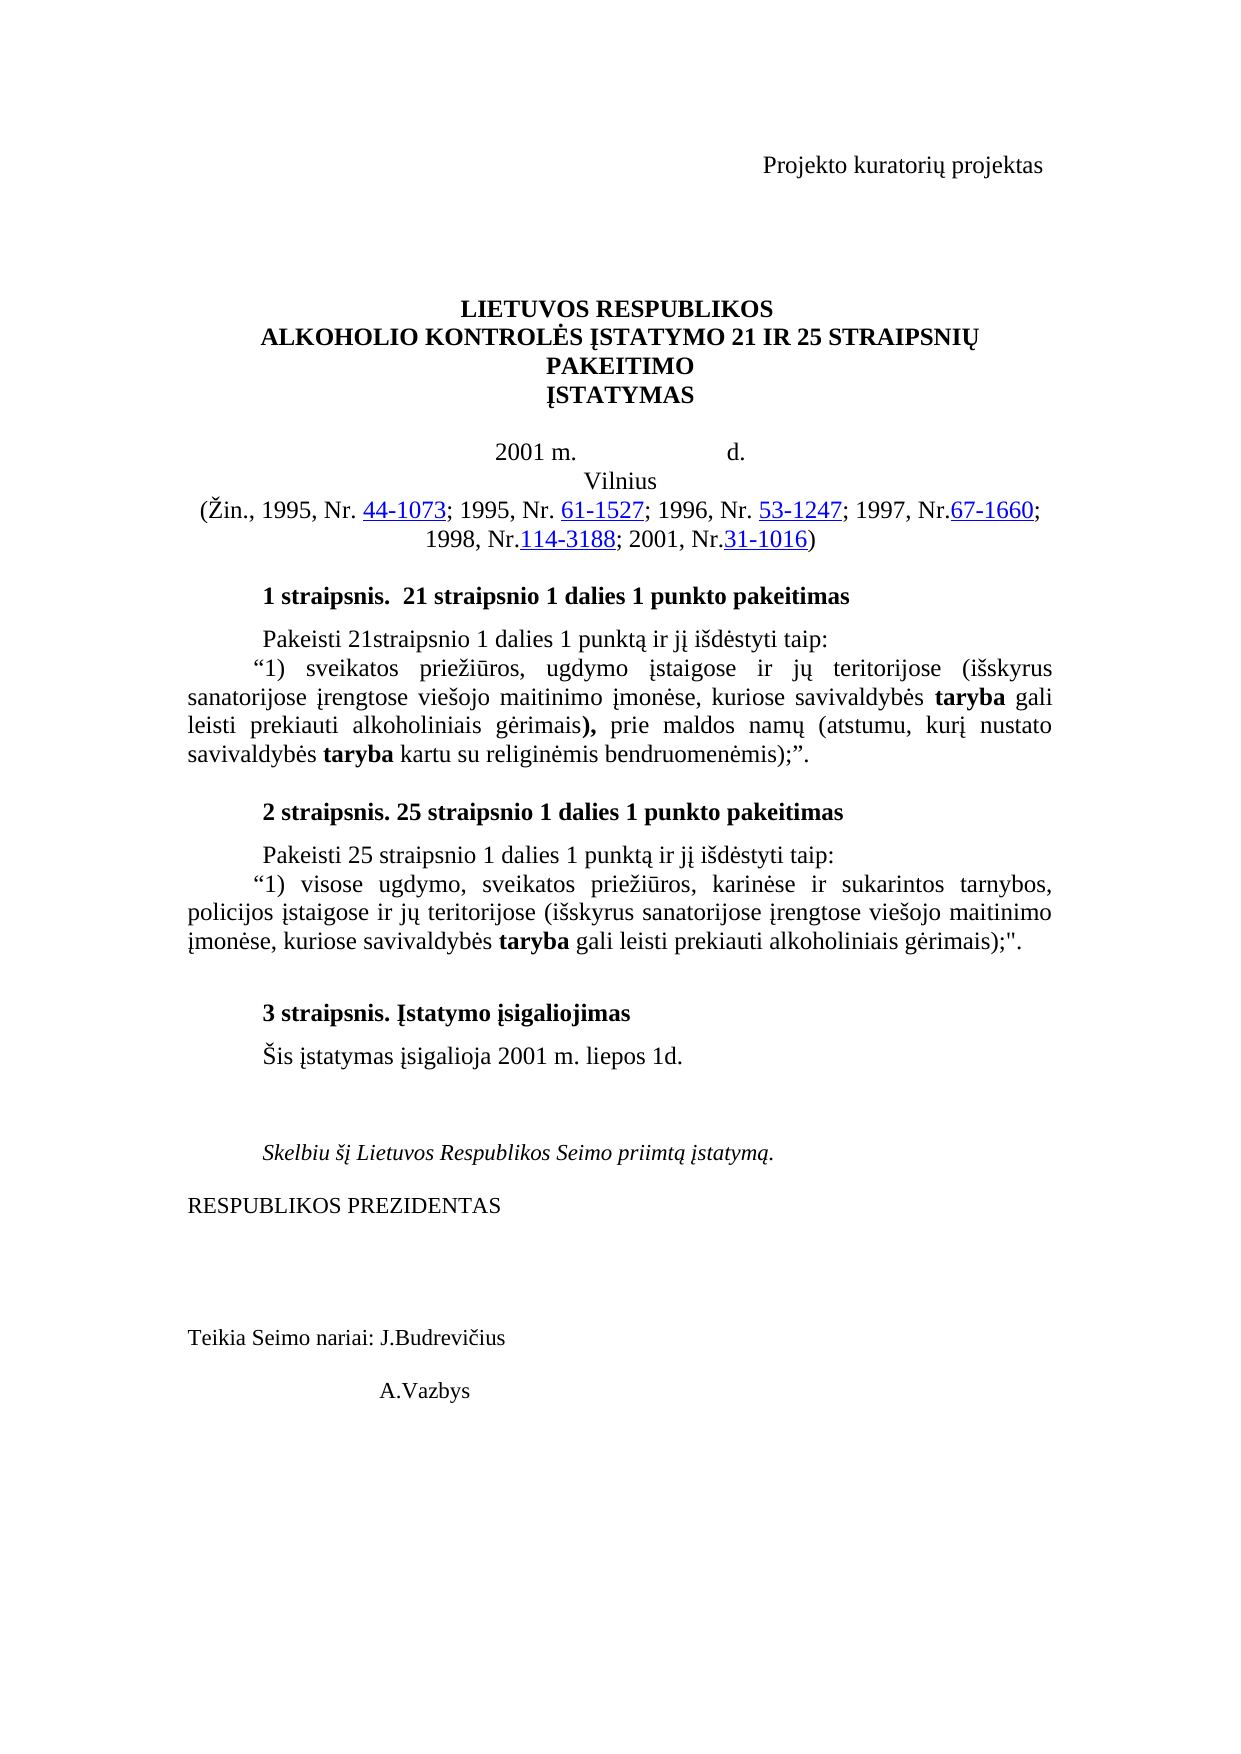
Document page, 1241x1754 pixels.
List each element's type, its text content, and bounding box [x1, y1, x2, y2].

text 3 straipsnis. Įstatymo įsigaliojimas [187, 998, 1053, 1027]
text Skelbiu šį Lietuvos Respublikos Seimo priimtą įstatymą. [187, 1139, 1053, 1166]
text Projekto kuratorių projektas [187, 150, 1053, 179]
text A.Vazbys [187, 1377, 1053, 1403]
text Respublikos Prezidentas [187, 1192, 1053, 1218]
text “1) visose ugdymo, sveikatos priežiūros, karinėse ir sukarintos tarnybos, policijos įstaigose ir jų teritorijose (išskyrus sanatorijose įrengtose viešojo maitinimo įmonėse, kuriose savivaldybės taryba gali leisti prekiauti alkoholiniais gėrimais);". [187, 869, 1053, 955]
text Teikia Seimo nariai: J.Budrevičius [187, 1324, 1053, 1350]
text “1) sveikatos priežiūros, ugdymo įstaigose ir jų teritorijose (išskyrus sanatorijose įrengtose viešojo maitinimo įmonėse, kuriose savivaldybės taryba gali leisti prekiauti alkoholiniais gėrimais), prie maldos namų (atstumu, kurį nustato savivaldybės taryba kartu su religinėmis bendruomenėmis);”. [187, 653, 1053, 768]
text (Žin., 1995, Nr. 44-1073; 1995, Nr. 61-1527; 1996, Nr. 53-1247; 1997, Nr.67-1660; 1998, Nr.114-3188; 2001, Nr.31-1016) [187, 495, 1053, 552]
text Lietuvos Respublikos [187, 294, 1053, 322]
text 1 straipsnis. 21 straipsnio 1 dalies 1 punkto pakeitimas [187, 581, 1053, 610]
text Pakeisti 21straipsnio 1 dalies 1 punktą ir jį išdėstyti taip: [187, 624, 1053, 653]
text įstatymas [187, 380, 1053, 409]
text Pakeisti 25 straipsnio 1 dalies 1 punktą ir jį išdėstyti taip: [187, 840, 1053, 869]
text Alkoholio kontrolės įstatymo 21 IR 25 straipsnių pakeitimo [187, 322, 1053, 380]
text Šis įstatymas įsigalioja 2001 m. liepos 1d. [187, 1041, 1053, 1070]
text 2 straipsnis. 25 straipsnio 1 dalies 1 punkto pakeitimas [187, 797, 1053, 826]
text 2001 m. d. [187, 437, 1053, 466]
text Vilnius [187, 466, 1053, 495]
